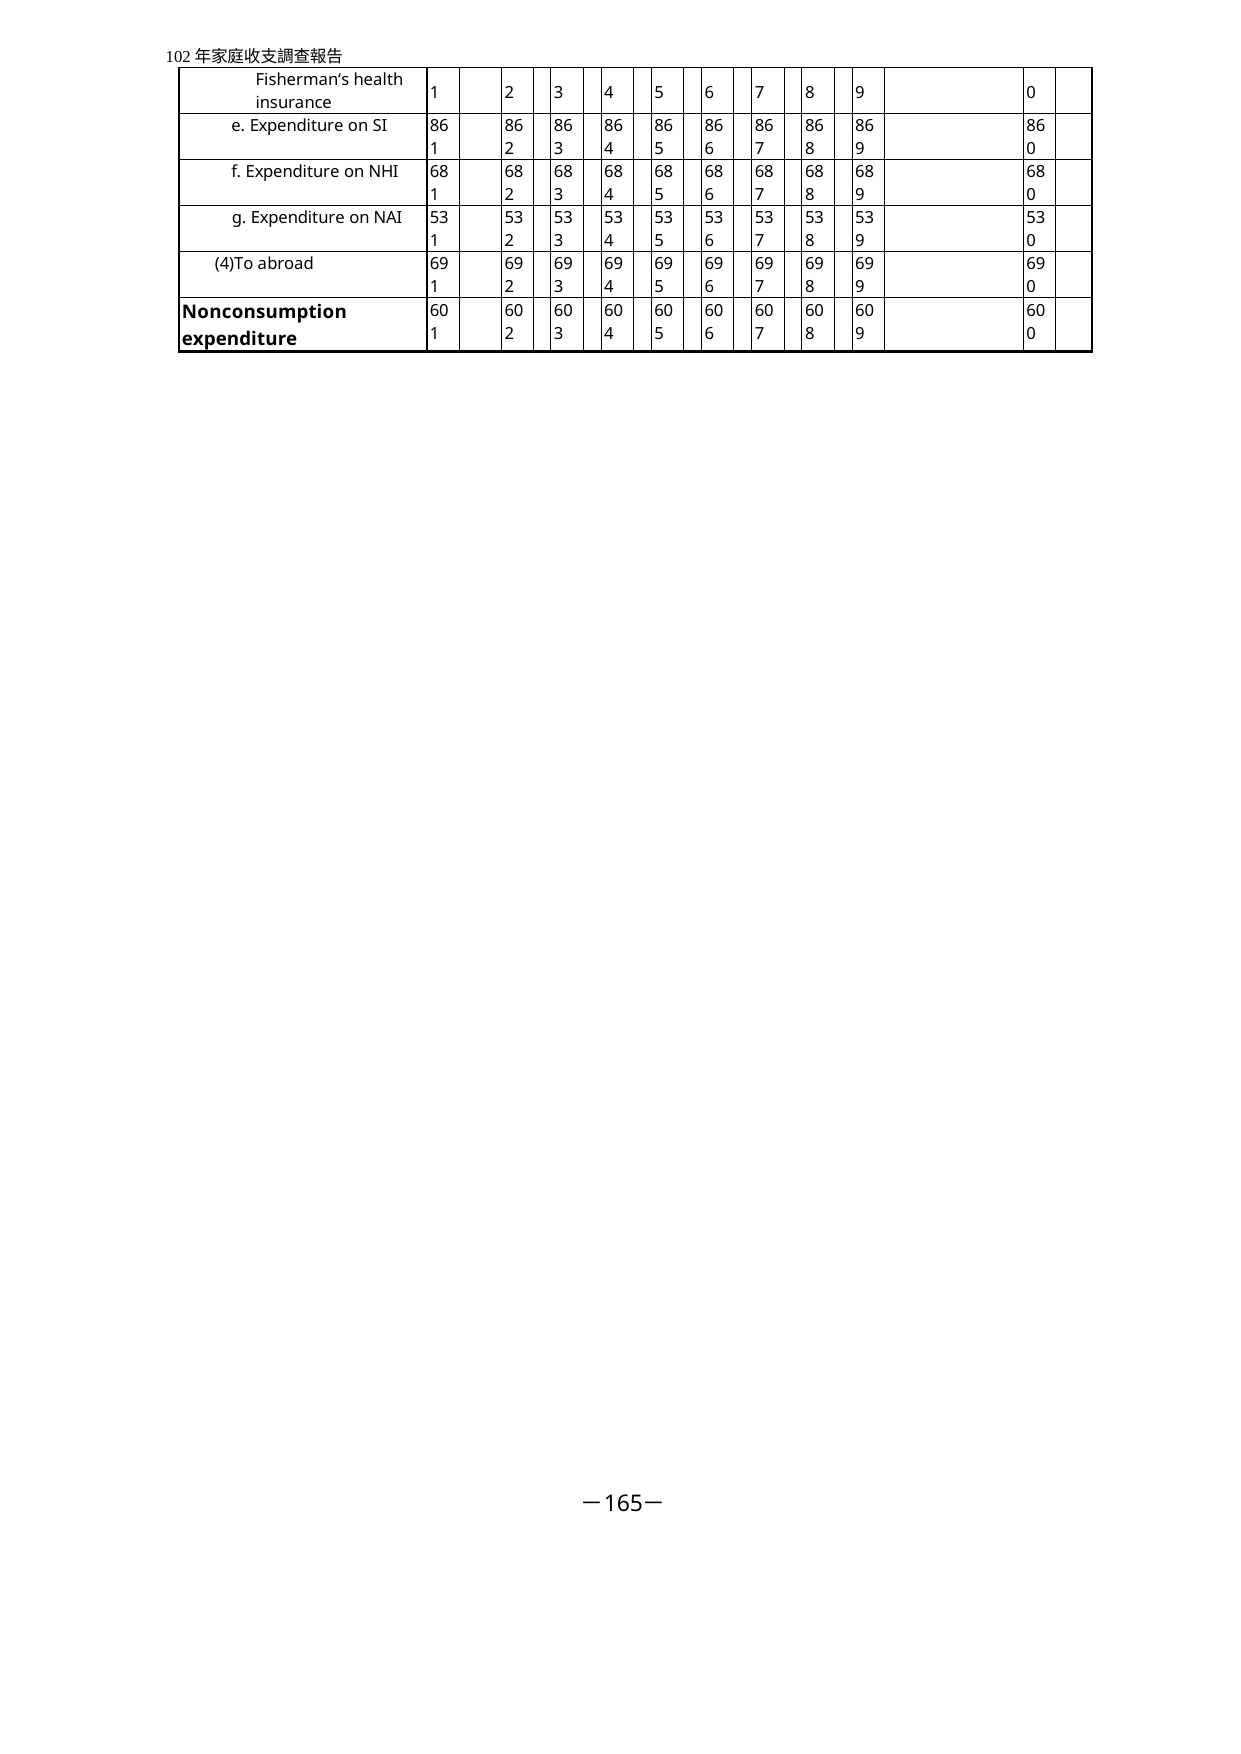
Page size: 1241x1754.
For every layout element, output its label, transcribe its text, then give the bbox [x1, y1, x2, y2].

table_cell (4)To abroad [180, 252, 426, 297]
table_cell 4 [602, 68, 633, 113]
table_cell [835, 68, 852, 113]
table_cell Nonconsumption expenditure [180, 298, 426, 350]
table_cell 537 [752, 206, 784, 251]
table_cell [885, 298, 1023, 350]
table_cell [634, 298, 651, 350]
table_cell [534, 298, 550, 350]
table_cell [785, 252, 801, 297]
table_cell Fisher­man‘s health insurance [180, 68, 426, 113]
table_cell 3 [551, 68, 583, 113]
table_cell 681 [428, 160, 459, 205]
table_cell 697 [752, 252, 784, 297]
table_cell 603 [551, 298, 583, 350]
table_cell 698 [802, 252, 834, 297]
table_cell [785, 298, 801, 350]
table_cell 0 [1024, 68, 1055, 113]
table_cell [1056, 252, 1091, 297]
table_cell [885, 68, 1023, 113]
table_cell 604 [602, 298, 633, 350]
table_cell 695 [652, 252, 683, 297]
table_cell 689 [853, 160, 884, 205]
table_cell 860 [1024, 114, 1055, 159]
table_cell [534, 252, 550, 297]
table_cell [634, 206, 651, 251]
table_cell 694 [602, 252, 633, 297]
table_cell 607 [752, 298, 784, 350]
table_cell 6 [702, 68, 733, 113]
table_cell 696 [702, 252, 733, 297]
table_cell 5 [652, 68, 683, 113]
table_cell 535 [652, 206, 683, 251]
table_cell [684, 206, 701, 251]
table_cell [885, 160, 1023, 205]
table_cell [584, 160, 601, 205]
table_cell 866 [702, 114, 733, 159]
table_cell 683 [551, 160, 583, 205]
table_cell 8 [802, 68, 834, 113]
table_cell [634, 160, 651, 205]
table_cell [684, 160, 701, 205]
table_cell 602 [502, 298, 533, 350]
table_cell [1056, 160, 1091, 205]
table_cell 608 [802, 298, 834, 350]
table_cell 863 [551, 114, 583, 159]
table_cell [734, 206, 751, 251]
table_cell [584, 68, 601, 113]
table_cell [835, 252, 852, 297]
table_cell [885, 252, 1023, 297]
table_cell 867 [752, 114, 784, 159]
table_cell 534 [602, 206, 633, 251]
table_cell 539 [853, 206, 884, 251]
table_cell [785, 114, 801, 159]
table_cell 605 [652, 298, 683, 350]
table_cell [785, 206, 801, 251]
table_cell [1056, 206, 1091, 251]
table_cell [584, 114, 601, 159]
table_cell [584, 252, 601, 297]
table_cell 691 [428, 252, 459, 297]
table_cell [460, 68, 501, 113]
table_cell [684, 252, 701, 297]
table_cell 533 [551, 206, 583, 251]
table_cell [734, 68, 751, 113]
table_cell 530 [1024, 206, 1055, 251]
table_cell 601 [428, 298, 459, 350]
table_cell [835, 114, 852, 159]
table_cell [684, 114, 701, 159]
table_cell 536 [702, 206, 733, 251]
table_cell [1056, 114, 1091, 159]
table_cell [734, 298, 751, 350]
table_cell 2 [502, 68, 533, 113]
table_cell 868 [802, 114, 834, 159]
table_cell [534, 68, 550, 113]
table_cell 7 [752, 68, 784, 113]
table_cell 862 [502, 114, 533, 159]
table_cell 682 [502, 160, 533, 205]
table_cell 609 [853, 298, 884, 350]
table_cell 687 [752, 160, 784, 205]
table_cell [1056, 68, 1091, 113]
table_cell [460, 298, 501, 350]
table_cell [634, 114, 651, 159]
table_cell 685 [652, 160, 683, 205]
table_cell 684 [602, 160, 633, 205]
table_cell [584, 298, 601, 350]
table_cell 1 [428, 68, 459, 113]
table_cell [584, 206, 601, 251]
table_cell 699 [853, 252, 884, 297]
table_cell 864 [602, 114, 633, 159]
table_cell [634, 68, 651, 113]
table_cell [460, 252, 501, 297]
table_cell [460, 114, 501, 159]
table_cell 686 [702, 160, 733, 205]
table_cell 861 [428, 114, 459, 159]
table_cell [684, 68, 701, 113]
table_cell [1056, 298, 1091, 350]
table_cell e. Expenditure on SI [180, 114, 426, 159]
table_cell [684, 298, 701, 350]
table_cell 692 [502, 252, 533, 297]
table_cell [460, 160, 501, 205]
table_cell f. Expenditure on NHI [180, 160, 426, 205]
table_cell [534, 206, 550, 251]
table_cell [734, 114, 751, 159]
table_cell 531 [428, 206, 459, 251]
table_cell [734, 160, 751, 205]
table_cell [634, 252, 651, 297]
table_cell [534, 114, 550, 159]
table_cell 532 [502, 206, 533, 251]
table_cell [885, 206, 1023, 251]
table_cell [534, 160, 550, 205]
table_cell g. Expenditure on NAI [180, 206, 426, 251]
table_cell [835, 298, 852, 350]
table_cell [785, 68, 801, 113]
table_cell [734, 252, 751, 297]
table_cell 600 [1024, 298, 1055, 350]
table_cell 865 [652, 114, 683, 159]
table_cell 869 [853, 114, 884, 159]
table_cell 693 [551, 252, 583, 297]
table_cell 606 [702, 298, 733, 350]
table_cell [785, 160, 801, 205]
table_cell [835, 160, 852, 205]
table_cell 690 [1024, 252, 1055, 297]
table_cell 680 [1024, 160, 1055, 205]
table_cell [885, 114, 1023, 159]
table_cell 688 [802, 160, 834, 205]
table_cell 9 [853, 68, 884, 113]
table_cell [460, 206, 501, 251]
table_cell 538 [802, 206, 834, 251]
table_cell [835, 206, 852, 251]
